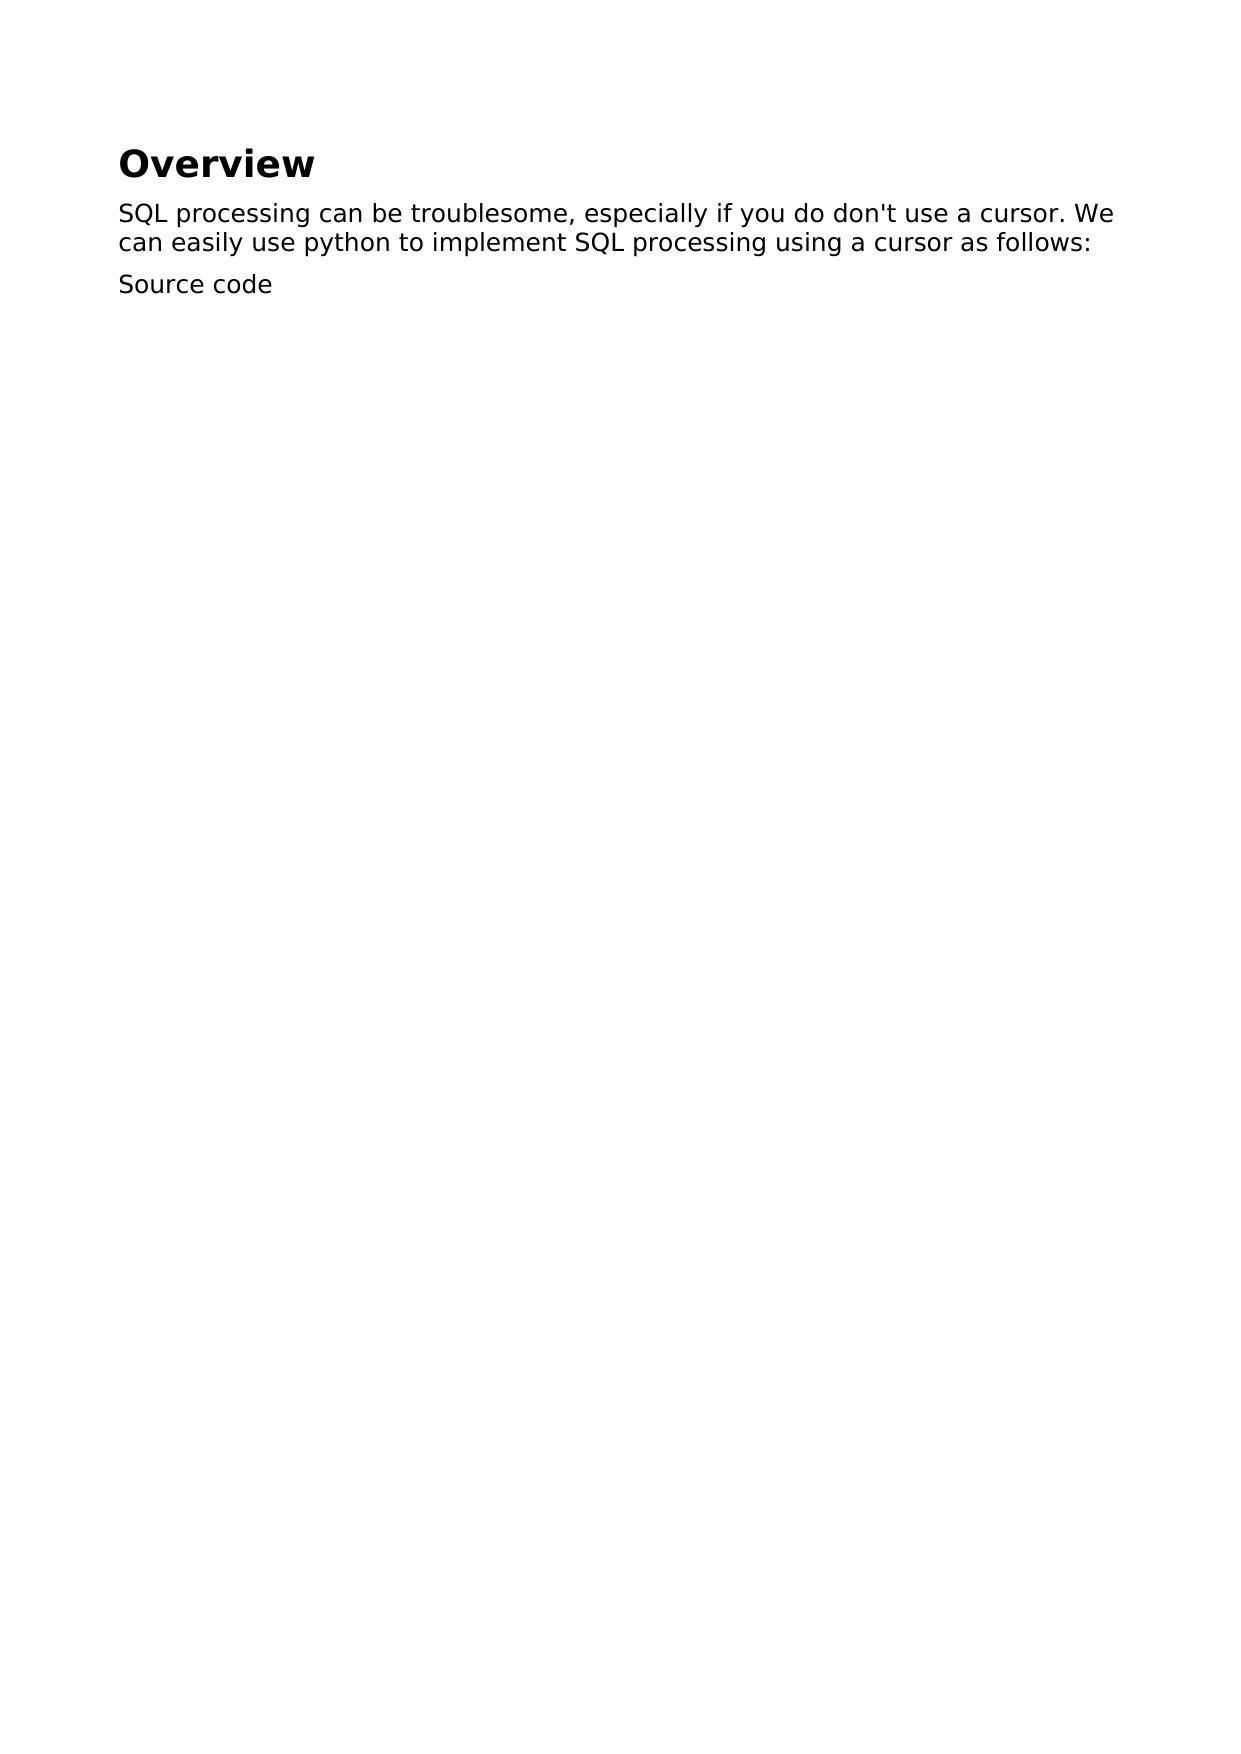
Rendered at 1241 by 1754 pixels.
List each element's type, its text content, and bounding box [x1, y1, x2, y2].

text Source code [118, 270, 1122, 299]
subtitle Overview [118, 143, 1122, 187]
text SQL processing can be troublesome, especially if you do don't use a cursor. We can easily use python to implement SQL processing using a cursor as follows: [118, 199, 1122, 258]
